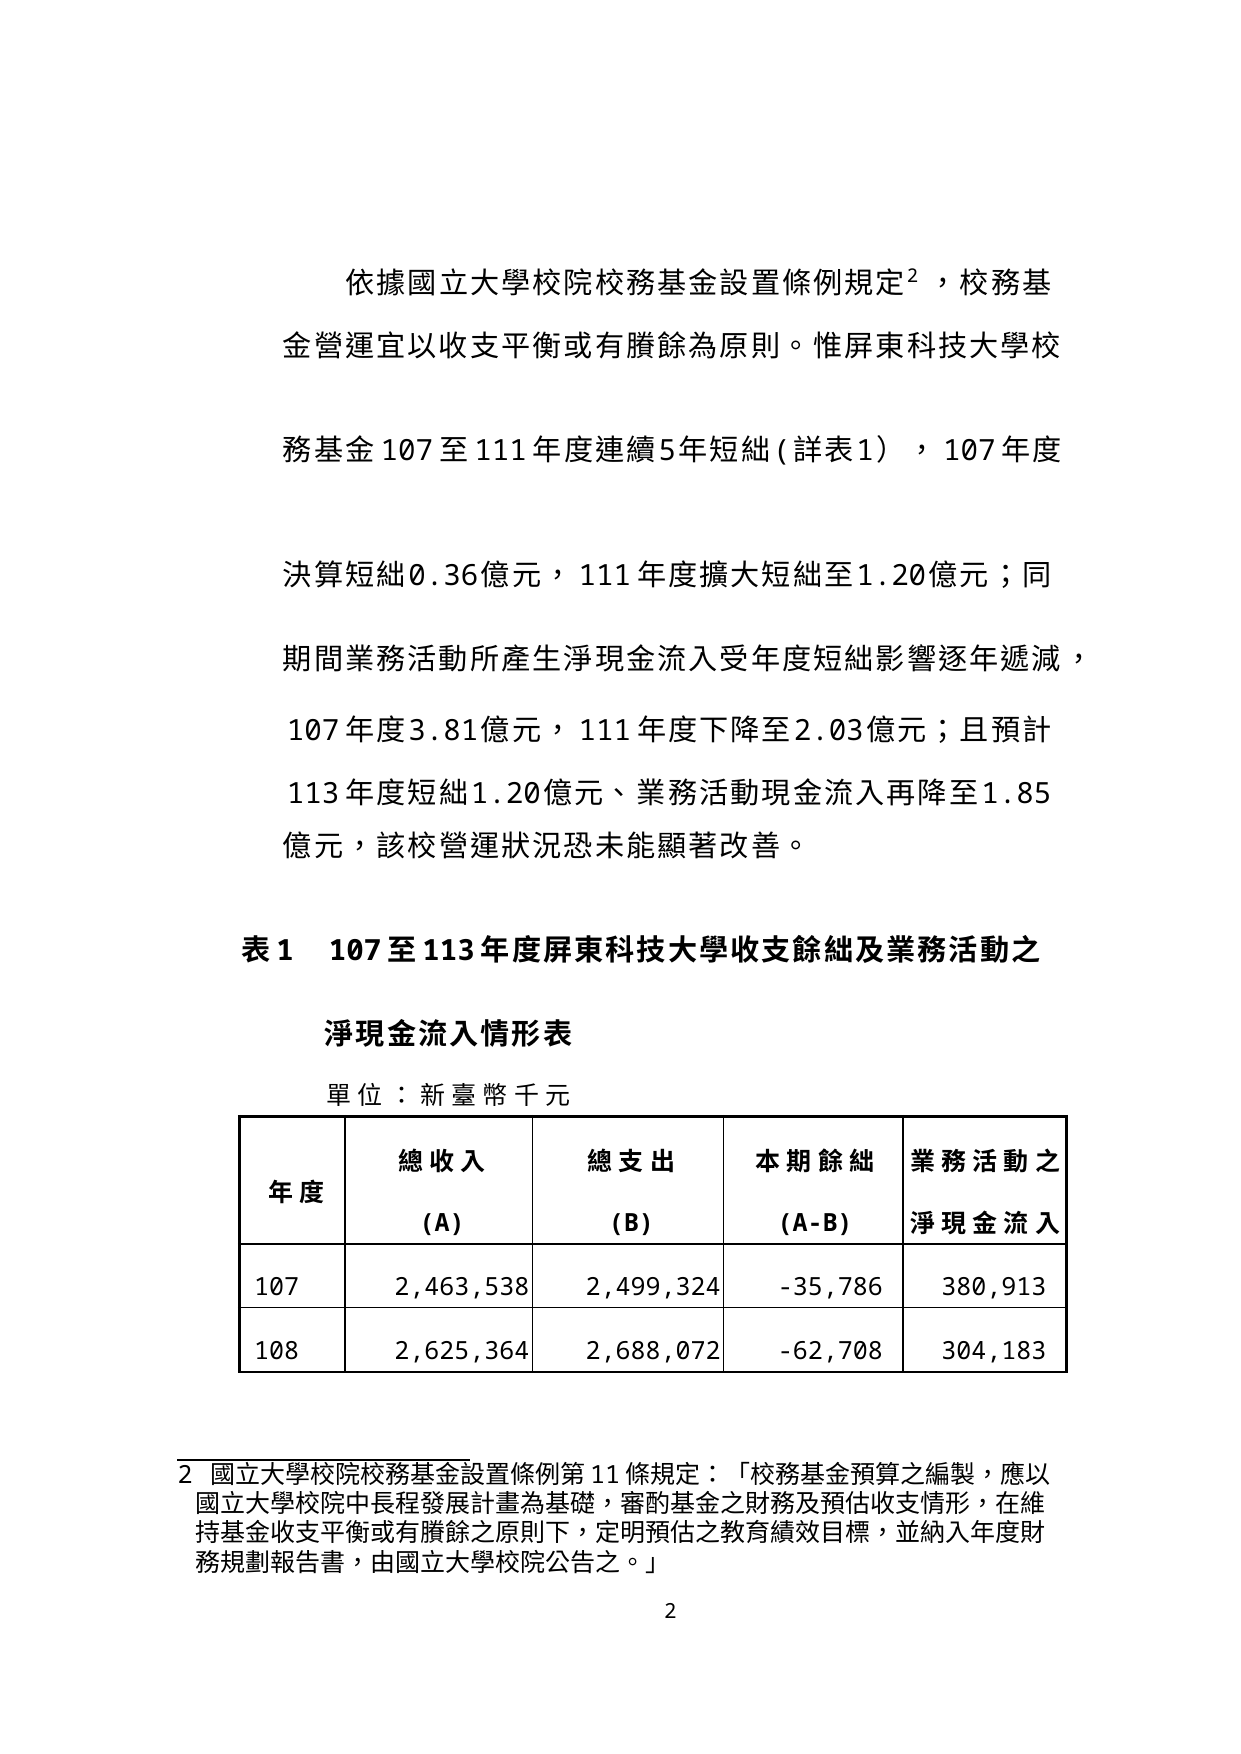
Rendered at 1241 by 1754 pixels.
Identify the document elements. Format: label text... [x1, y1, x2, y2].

table_cell 108 [241, 1308, 344, 1371]
table_cell 304,183 [904, 1308, 1065, 1371]
text 依據國立大學校院校務基金設置條例規定，校務基金營運宜以收支平衡或有賸餘為原則。惟屏東科技大學校務基金107至111年度連續5年短絀(詳表1），107年度決算短絀0.36億元，111年度擴大短絀至1.20億元；同期間業務活動所產生淨現金流入受年度短絀影響逐年遞減，107年度3.81億元，111年度下降至2.03億元；且預計113年度短絀1.20億元、業務活動現金流入再降至1.85億元，該校營運狀況恐未能顯著改善。 [277, 177, 1063, 865]
table_cell 2,463,538 [346, 1245, 532, 1307]
table_header 總支出 (B) [533, 1118, 723, 1243]
text 國立大學校院校務基金設置條例第11條規定：「校務基金預算之編製，應以國立大學校院中長程發展計畫為基礎，審酌基金之財務及預估收支情形，在維持基金收支平衡或有賸餘之原則下，定明預估之教育績效目標，並納入年度財務規劃報告書，由國立大學校院公告之。」 [177, 1460, 1063, 1577]
table_cell 2,625,364 [346, 1308, 532, 1371]
table_cell 2,499,324 [533, 1245, 723, 1307]
table_cell 2,688,072 [533, 1308, 723, 1371]
text 表1 107至113年度屏東科技大學收支餘絀及業務活動之淨現金流入情形表 單位：新臺幣千元 [236, 865, 1063, 1115]
table_header 本期餘絀 (A-B) [724, 1118, 902, 1243]
table_header 總收入 (A) [346, 1118, 532, 1243]
table_header 業務活動之淨現金流入 [904, 1118, 1065, 1243]
table_cell -62,708 [724, 1308, 902, 1371]
table_cell 380,913 [904, 1245, 1065, 1307]
table_cell -35,786 [724, 1245, 902, 1307]
table_header 年度 [241, 1118, 344, 1243]
table_cell 107 [241, 1245, 344, 1307]
